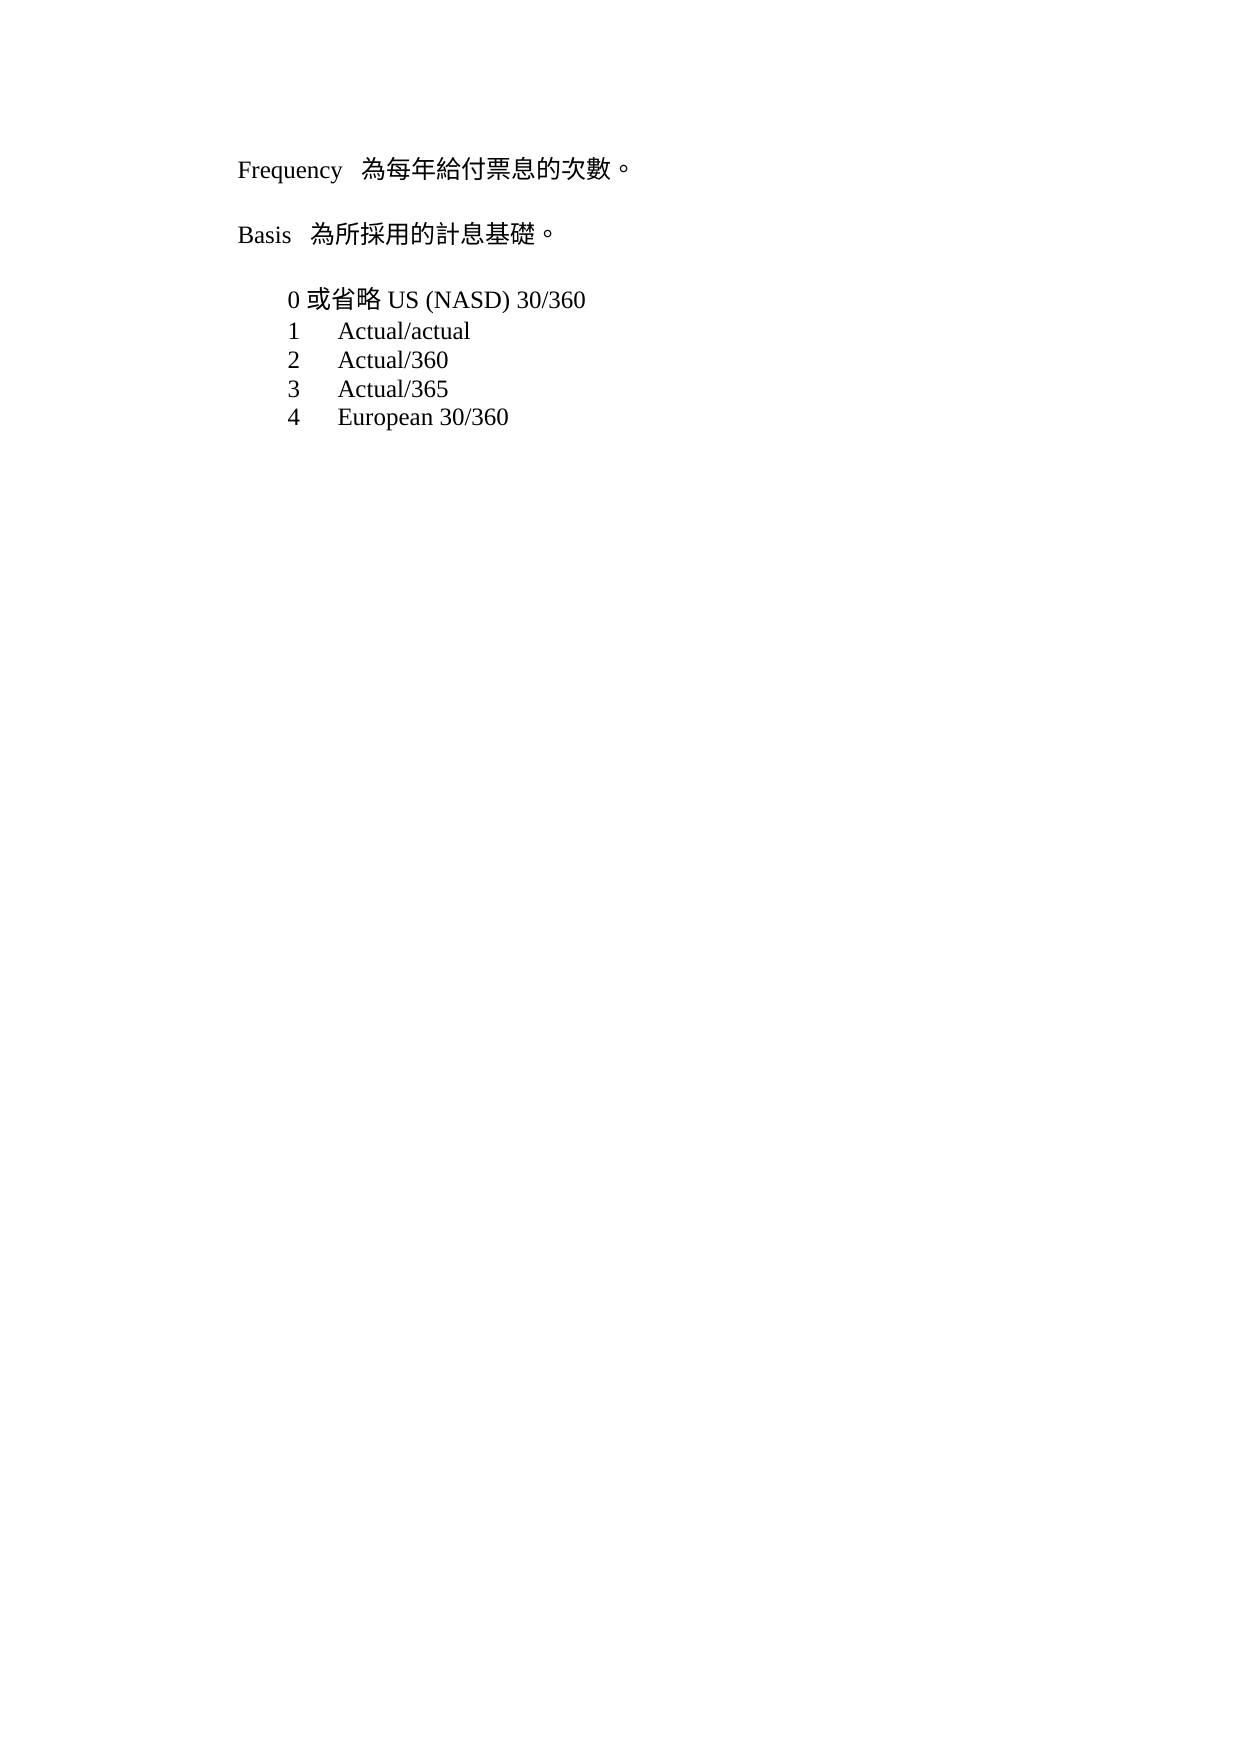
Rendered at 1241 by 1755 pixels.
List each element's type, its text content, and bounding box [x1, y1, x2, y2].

subtitle 3 Actual/365 [237, 374, 1053, 402]
subtitle 2 Actual/360 [237, 345, 1053, 374]
subtitle Basis 為所採用的計息基礎。 [187, 215, 1053, 251]
subtitle 4 European 30/360 [237, 402, 1053, 431]
subtitle Frequency 為每年給付票息的次數。 [187, 150, 1053, 186]
subtitle 1 Actual/actual [237, 316, 1053, 345]
subtitle 0 或省略 US (NASD) 30/360 [237, 280, 1053, 316]
